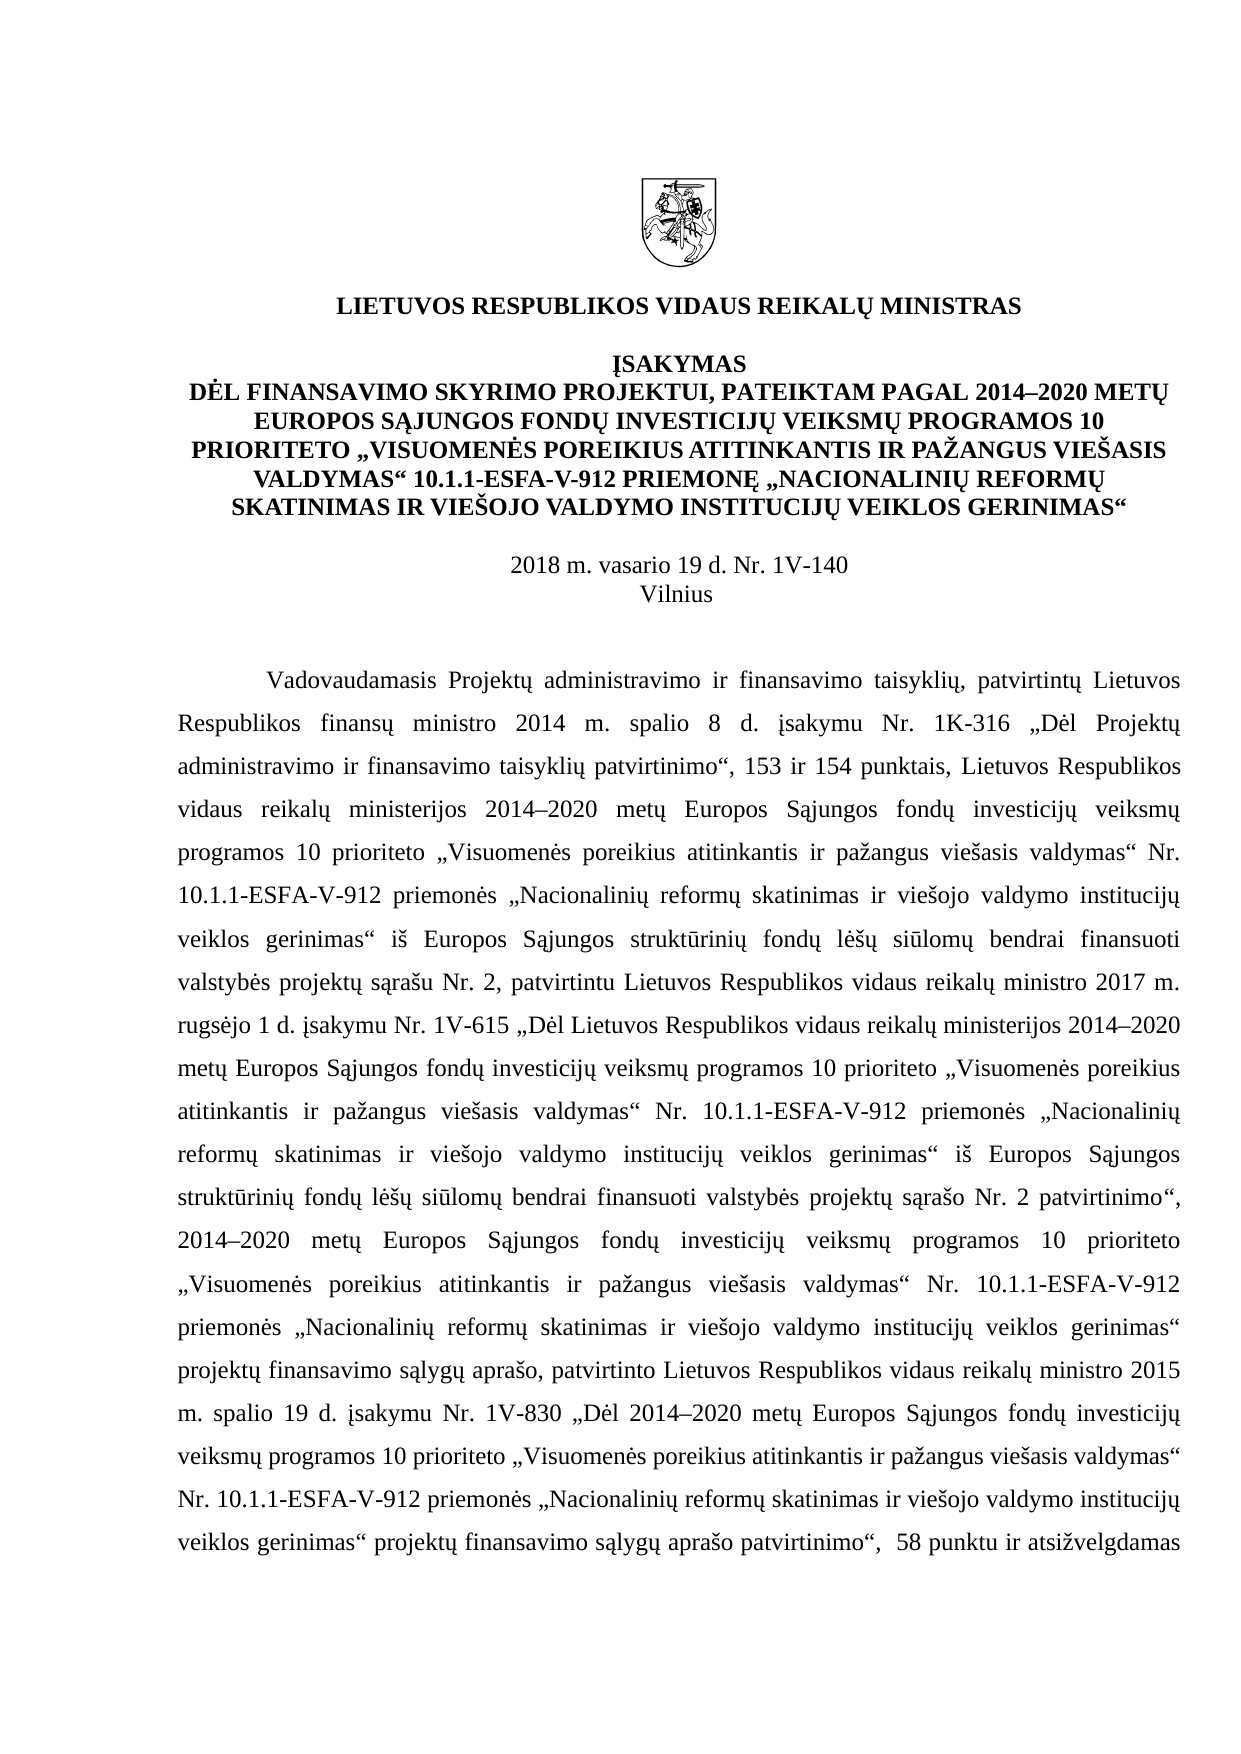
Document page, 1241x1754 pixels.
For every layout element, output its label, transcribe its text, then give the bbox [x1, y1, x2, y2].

text LIETUVOS RESPUBLIKOS VIDAUS REIKALŲ MINISTRAS [177, 291, 1181, 320]
text DĖL FINANSAVIMO SKYRIMO PROJEKTUI, PATEIKTAM PAGAL 2014–2020 METŲ EUROPOS SĄJUNGOS FONDŲ INVESTICIJŲ VEIKSMŲ PROGRAMOS 10 PRIORITETO „VISUOMENĖS POREIKIUS ATITINKANTIS IR PAŽANGUS VIEŠASIS VALDYMAS“ 10.1.1-ESFA-V-912 PRIEMONĘ „NACIONALINIŲ REFORMŲ SKATINIMAS IR VIEŠOJO VALDYMO INSTITUCIJŲ VEIKLOS GERINIMAS“ [177, 377, 1181, 521]
text ĮSAKYMAS [177, 349, 1181, 377]
text Vadovaudamasis Projektų administravimo ir finansavimo taisyklių, patvirtintų Lietuvos Respublikos finansų ministro 2014 m. spalio 8 d. įsakymu Nr. 1K-316 „Dėl Projektų administravimo ir finansavimo taisyklių patvirtinimo“, 153 ir 154 punktais, Lietuvos Respublikos vidaus reikalų ministerijos 2014–2020 metų Europos Sąjungos fondų investicijų veiksmų programos 10 prioriteto „Visuomenės poreikius atitinkantis ir pažangus viešasis valdymas“ Nr. 10.1.1-ESFA-V-912 priemonės „Nacionalinių reformų skatinimas ir viešojo valdymo institucijų veiklos gerinimas“ iš Europos Sąjungos struktūrinių fondų lėšų siūlomų bendrai finansuoti valstybės projektų sąrašu Nr. 2, patvirtintu Lietuvos Respublikos vidaus reikalų ministro 2017 m. rugsėjo 1 d. įsakymu Nr. 1V-615 „Dėl Lietuvos Respublikos vidaus reikalų ministerijos 2014–2020 metų Europos Sąjungos fondų investicijų veiksmų programos 10 prioriteto „Visuomenės poreikius atitinkantis ir pažangus viešasis valdymas“ Nr. 10.1.1-ESFA-V-912 priemonės „Nacionalinių reformų skatinimas ir viešojo valdymo institucijų veiklos gerinimas“ iš Europos Sąjungos struktūrinių fondų lėšų siūlomų bendrai finansuoti valstybės projektų sąrašo Nr. 2 patvirtinimo“, 2014–2020 metų Europos Sąjungos fondų investicijų veiksmų programos 10 prioriteto „Visuomenės poreikius atitinkantis ir pažangus viešasis valdymas“ Nr. 10.1.1-ESFA-V-912 priemonės „Nacionalinių reformų skatinimas ir viešojo valdymo institucijų veiklos gerinimas“ projektų finansavimo sąlygų aprašo, patvirtinto Lietuvos Respublikos vidaus reikalų ministro 2015 m. spalio 19 d. įsakymu Nr. 1V-830 „Dėl 2014–2020 metų Europos Sąjungos fondų investicijų veiksmų programos 10 prioriteto „Visuomenės poreikius atitinkantis ir pažangus viešasis valdymas“ Nr. 10.1.1-ESFA-V-912 priemonės „Nacionalinių reformų skatinimas ir viešojo valdymo institucijų veiklos gerinimas“ projektų finansavimo sąlygų aprašo patvirtinimo“, 58 punktu ir atsižvelgdamas [177, 665, 1181, 1556]
text 2018 m. vasario 19 d. Nr. 1V-140 [177, 550, 1181, 579]
text Vilnius [177, 579, 1181, 607]
